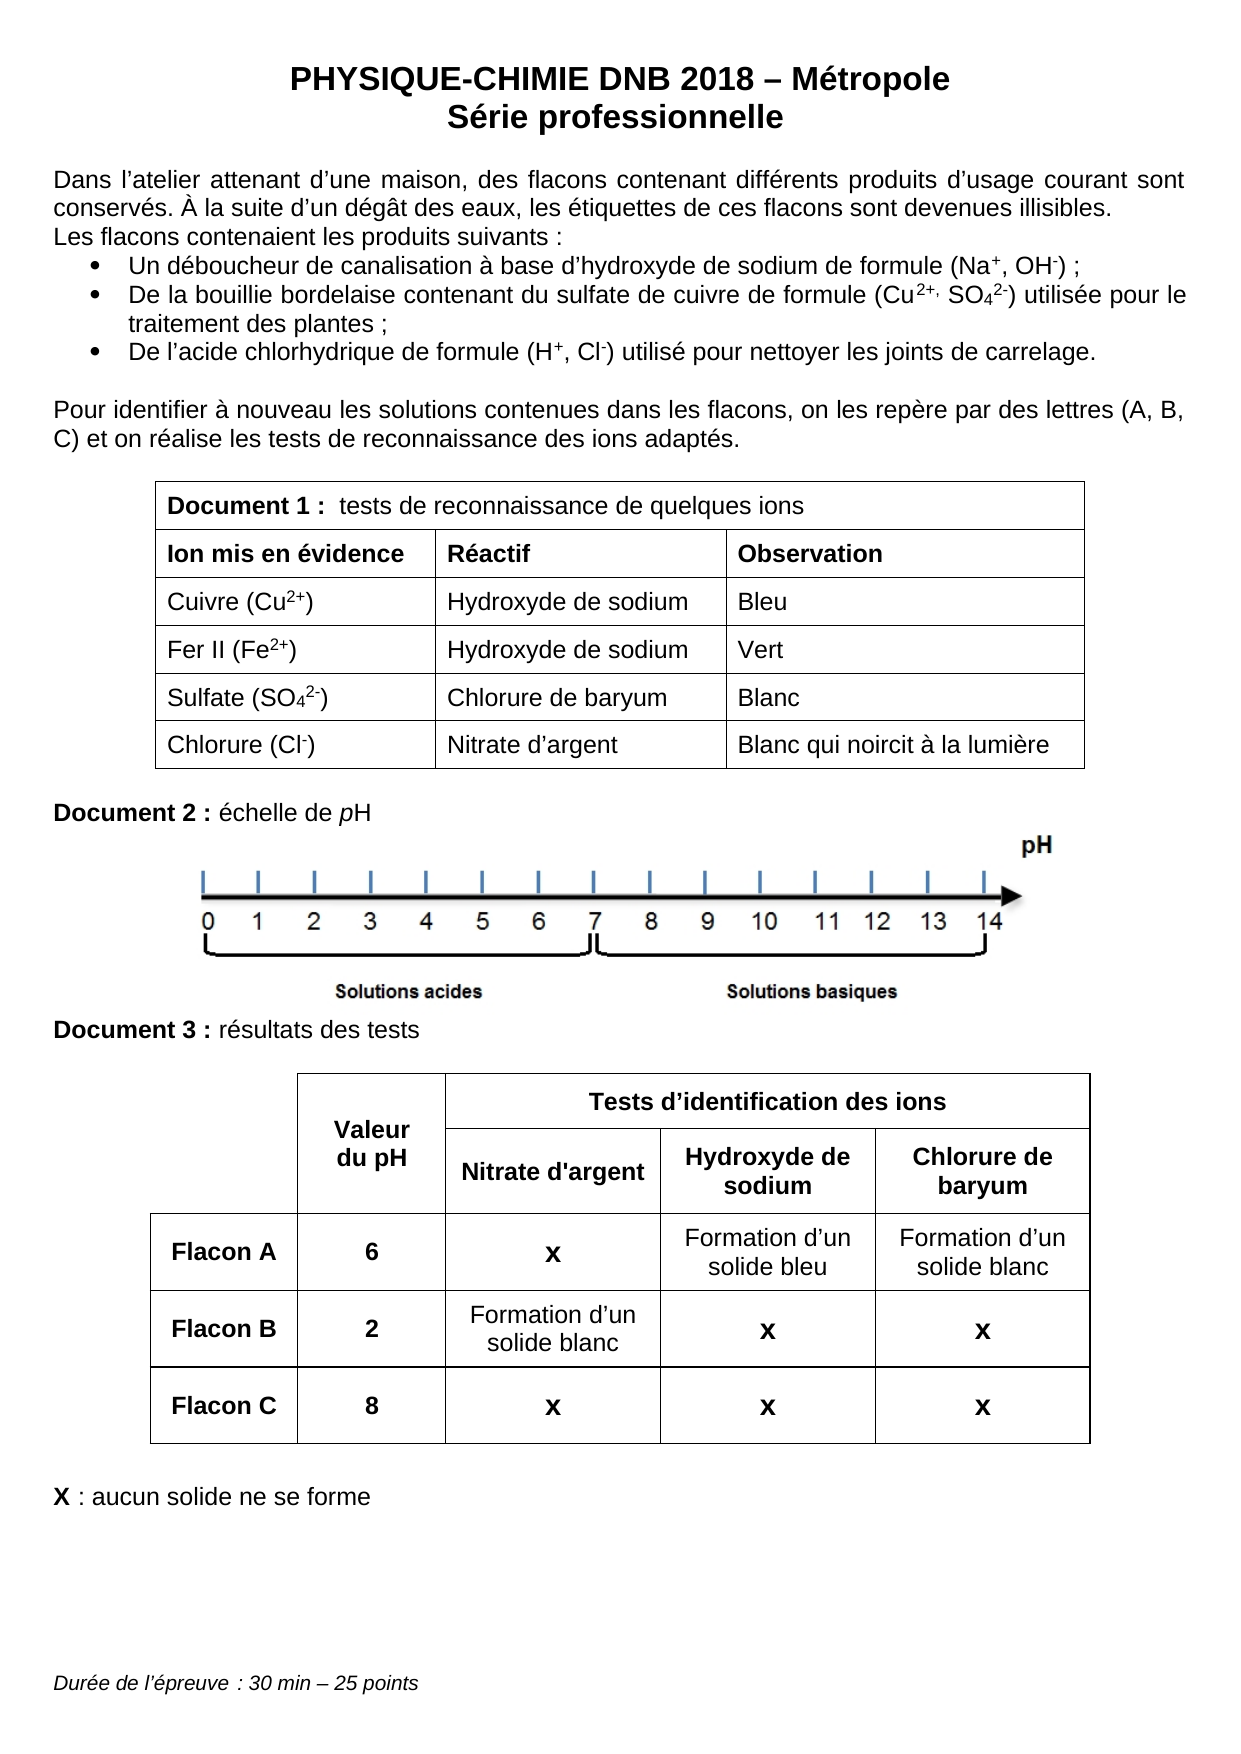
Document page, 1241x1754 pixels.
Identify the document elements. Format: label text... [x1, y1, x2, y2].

table_cell 2 [298, 1291, 445, 1366]
table_cell Flacon A [151, 1214, 297, 1289]
table_cell [150, 1128, 297, 1213]
table_cell x [446, 1214, 660, 1289]
list De l’acide chlorhydrique de formule (H+, Cl-) utilisé pour nettoyer les joints de carrelage. [91, 337, 1187, 366]
table_cell Nitrate d'argent [446, 1129, 660, 1213]
text Document 3 : résultats des tests [53, 1015, 1187, 1044]
table_cell Nitrate d’argent [436, 721, 726, 768]
table_cell Observation [727, 530, 1084, 577]
text Les flacons contenaient les produits suivants : [53, 222, 1187, 251]
table_header [150, 1073, 297, 1128]
list Un déboucheur de canalisation à base d’hydroxyde de sodium de formule (Na+, OH-) ; [91, 251, 1187, 280]
table_cell Hydroxyde de sodium [661, 1129, 875, 1213]
table_cell Formation d’un solide blanc [446, 1291, 660, 1366]
table_cell Ion mis en évidence [156, 530, 435, 577]
table_cell 6 [298, 1214, 445, 1289]
table_cell 8 [298, 1368, 445, 1443]
table_cell Formation d’un solide bleu [661, 1214, 875, 1289]
table_cell Chlorure de baryum [876, 1129, 1089, 1213]
table_cell x [876, 1291, 1089, 1366]
text Pour identifier à nouveau les solutions contenues dans les flacons, on les repère par des lettres (A, B, C) et on réalise les tests de reconnaissance des ions adaptés. [53, 395, 1187, 452]
table_cell Flacon C [151, 1368, 297, 1443]
table_cell Vert [727, 626, 1084, 672]
table_header Valeur du pH [298, 1074, 445, 1213]
text X : aucun solide ne se forme [53, 1478, 1187, 1511]
table_cell Blanc [727, 674, 1084, 720]
table_cell Hydroxyde de sodium [436, 626, 726, 672]
table_cell x [661, 1291, 875, 1366]
table_cell x [446, 1368, 660, 1443]
picture [178, 826, 1062, 1016]
text Document 2 : échelle de pH [53, 798, 1187, 827]
table_cell Hydroxyde de sodium [436, 578, 726, 625]
text Dans l’atelier attenant d’une maison, des flacons contenant différents produits d’usage courant sont conservés. À la suite d’un dégât des eaux, les étiquettes de ces flacons sont devenues illisibles. [53, 165, 1187, 222]
table_header Tests d’identification des ions [446, 1074, 1089, 1128]
table_cell Bleu [727, 578, 1084, 625]
table_cell Chlorure (Cl-) [156, 721, 435, 768]
table_cell Formation d’un solide blanc [876, 1214, 1089, 1289]
table_header Document 1 : tests de reconnaissance de quelques ions [156, 482, 1084, 529]
table_cell Flacon B [151, 1291, 297, 1366]
table_cell Fer II (Fe2+) [156, 626, 435, 672]
table_cell x [661, 1368, 875, 1443]
list De la bouillie bordelaise contenant du sulfate de cuivre de formule (Cu2+, SO42-) utilisée pour le traitement des plantes ; [91, 280, 1187, 337]
table_cell Sulfate (SO42-) [156, 674, 435, 720]
table_cell Chlorure de baryum [436, 674, 726, 720]
table_cell Cuivre (Cu2+) [156, 578, 435, 625]
table_cell x [876, 1368, 1089, 1443]
table_cell Blanc qui noircit à la lumière [727, 721, 1084, 768]
table_cell Réactif [436, 530, 726, 577]
